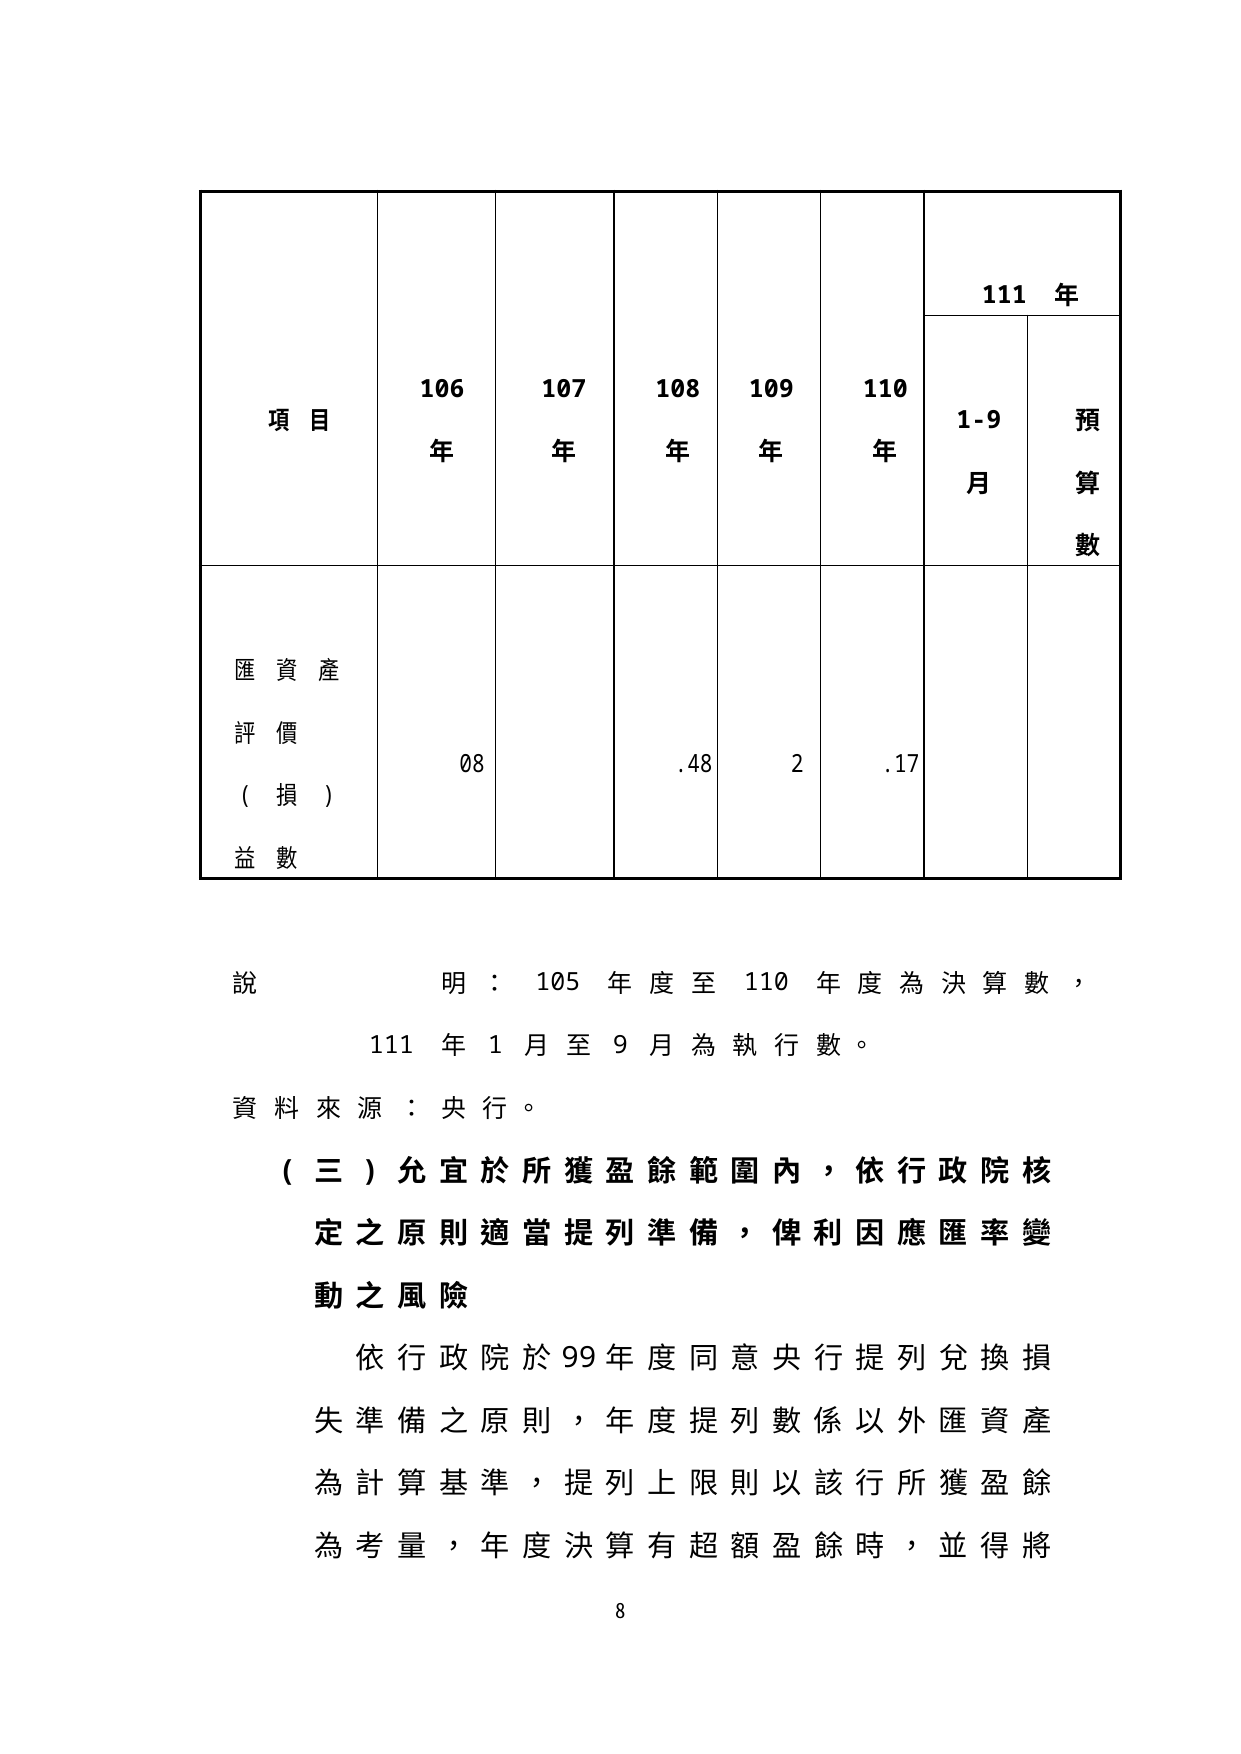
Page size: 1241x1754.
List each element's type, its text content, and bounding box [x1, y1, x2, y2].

table_header 110年 [821, 193, 923, 564]
text 說 明：105年度至110年度為決算數，111年1月至9月為執行數。 [198, 939, 1102, 1064]
table_cell [925, 566, 1027, 877]
table_header 111年 [925, 193, 1119, 314]
table_cell 1-9月 [925, 316, 1027, 564]
text 依行政院於99年度同意央行提列兌換損失準備之原則，年度提列數係以外匯資產為計算基準，提列上限則以該行所獲盈餘為考量，年度決算有超額盈餘時，並得將原規定外匯資產之10%調高至12%，且增提之數，以在超額盈餘之25%範圍內提列。揆諸央行106年度至110年度之決算，於產生遞延兌換差價損失之106年度、108年度及109年度至110年度均有超額盈餘，分別為750.45億元、750.65億元、658.37億元及655.56億元可供增提準備（詳表3）。 [271, 1314, 1058, 1564]
table_cell 08 [378, 566, 495, 877]
text 資料來源：央行。 [198, 1064, 1102, 1127]
table_cell [496, 566, 613, 877]
table_header 項目 [202, 193, 377, 564]
table_header 107年 [496, 193, 613, 564]
table_cell 預算數 [1028, 316, 1119, 564]
table_cell .48 [615, 566, 717, 877]
table_cell 2 [718, 566, 820, 877]
text (三)允宜於所獲盈餘範圍內，依行政院核定之原則適當提列準備，俾利因應匯率變動之風險 [242, 1127, 1058, 1314]
table_cell [1028, 566, 1119, 877]
table_header 106年 [378, 193, 495, 564]
table_header 109年 [718, 193, 820, 564]
table_cell 匯資產評價(損)益數 [202, 566, 377, 877]
table_cell .17 [821, 566, 923, 877]
table_header 108年 [615, 193, 717, 564]
